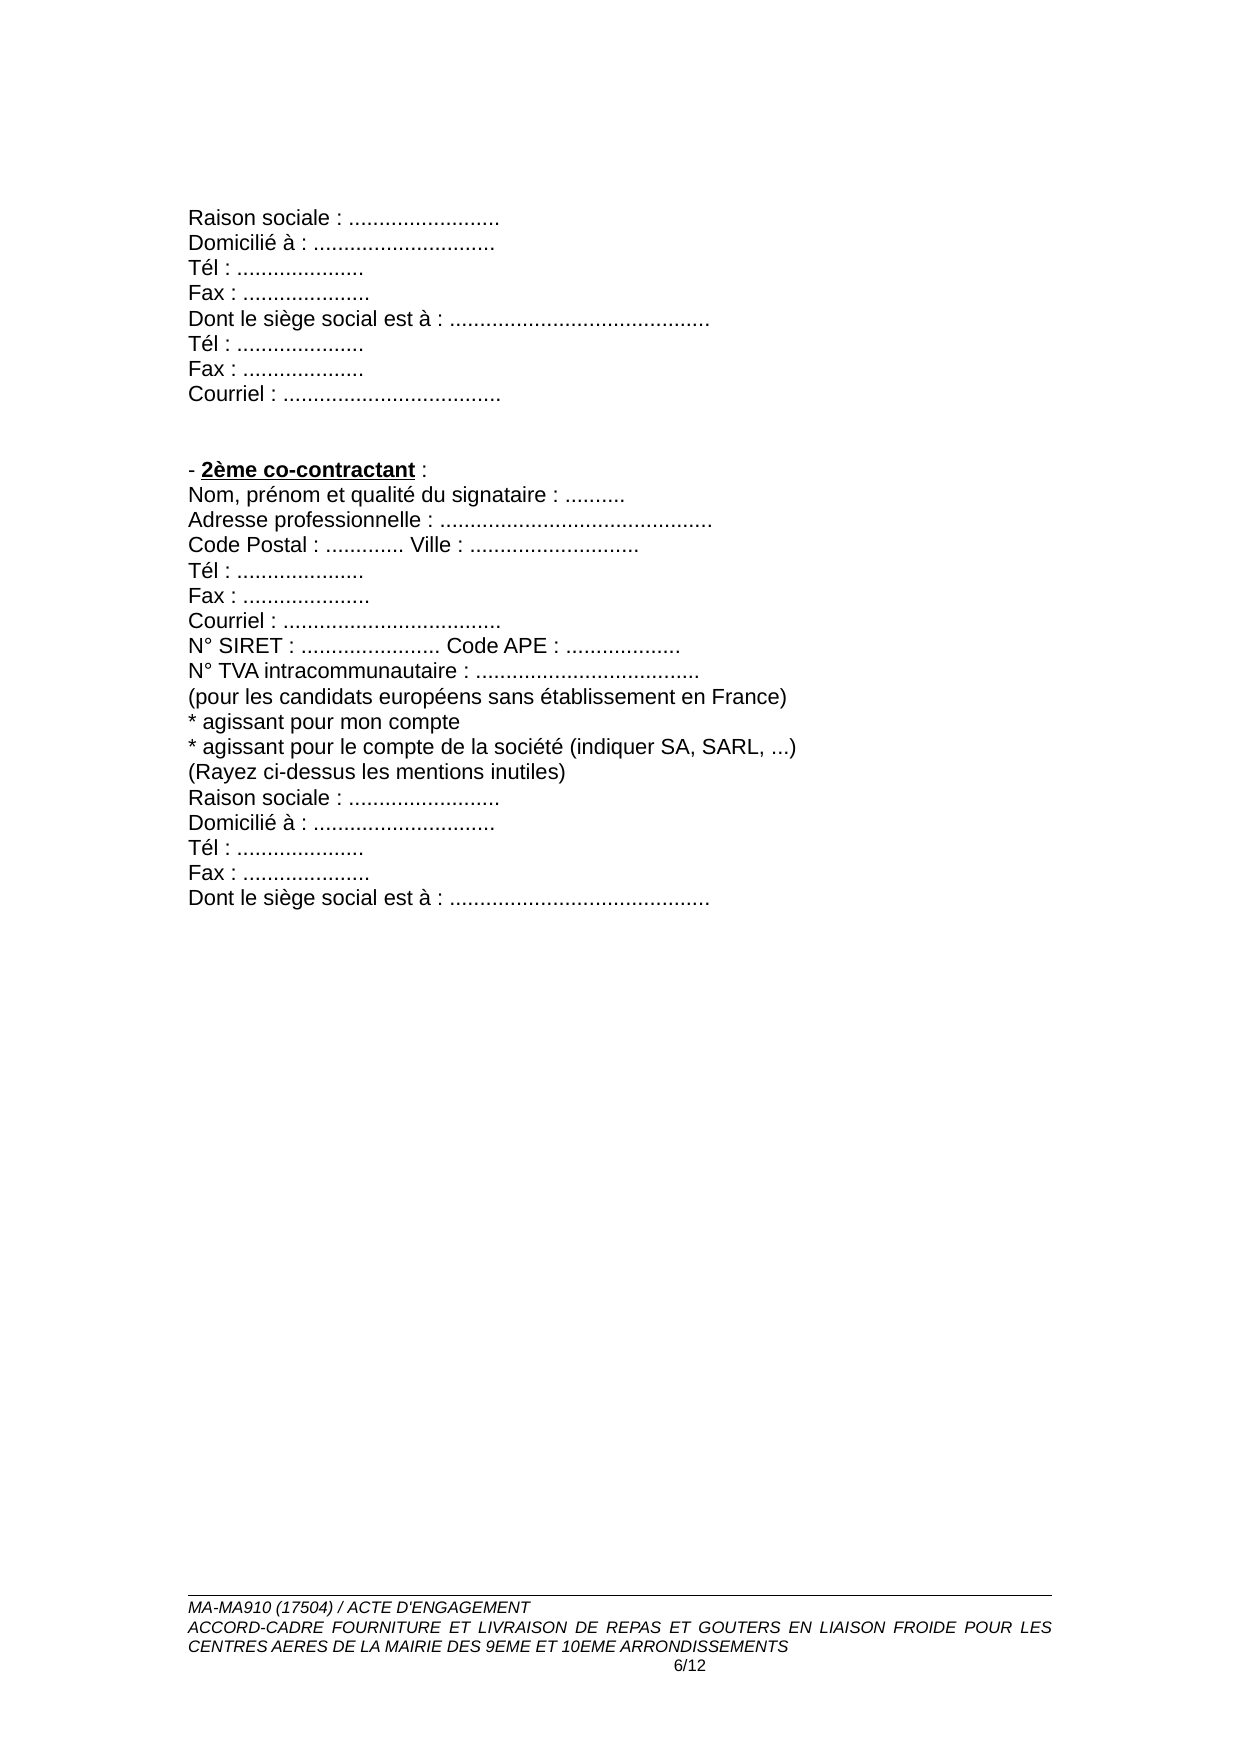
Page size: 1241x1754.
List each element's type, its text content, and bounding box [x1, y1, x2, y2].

text - 2ème co-contractant : [188, 457, 1052, 482]
text Fax : ..................... [188, 280, 1052, 305]
text Tél : ..................... [188, 557, 1052, 583]
text N° SIRET : ....................... Code APE : ................... [188, 633, 1052, 658]
text Nom, prénom et qualité du signataire : .......... [188, 482, 1052, 507]
text Domicilié à : .............................. [188, 809, 1052, 835]
text Dont le siège social est à : ........................................... [188, 885, 1052, 910]
text Tél : ..................... [188, 255, 1052, 280]
text (Rayez ci-dessus les mentions inutiles) [188, 759, 1052, 784]
text Dont le siège social est à : ........................................... [188, 305, 1052, 331]
text Raison sociale : ......................... [188, 204, 1052, 230]
text Adresse professionnelle : ............................................. [188, 507, 1052, 532]
text Fax : ..................... [188, 860, 1052, 885]
text Fax : ..................... [188, 583, 1052, 608]
text Raison sociale : ......................... [188, 784, 1052, 809]
text Fax : .................... [188, 356, 1052, 381]
text Courriel : .................................... [188, 608, 1052, 633]
text * agissant pour le compte de la société (indiquer SA, SARL, ...) [188, 734, 1052, 759]
text Tél : ..................... [188, 835, 1052, 860]
text Domicilié à : .............................. [188, 230, 1052, 255]
text Tél : ..................... [188, 331, 1052, 356]
text Code Postal : ............. Ville : ............................ [188, 532, 1052, 557]
text (pour les candidats européens sans établissement en France) [188, 683, 1052, 709]
text N° TVA intracommunautaire : ..................................... [188, 658, 1052, 683]
text Courriel : .................................... [188, 381, 1052, 406]
text * agissant pour mon compte [188, 709, 1052, 734]
